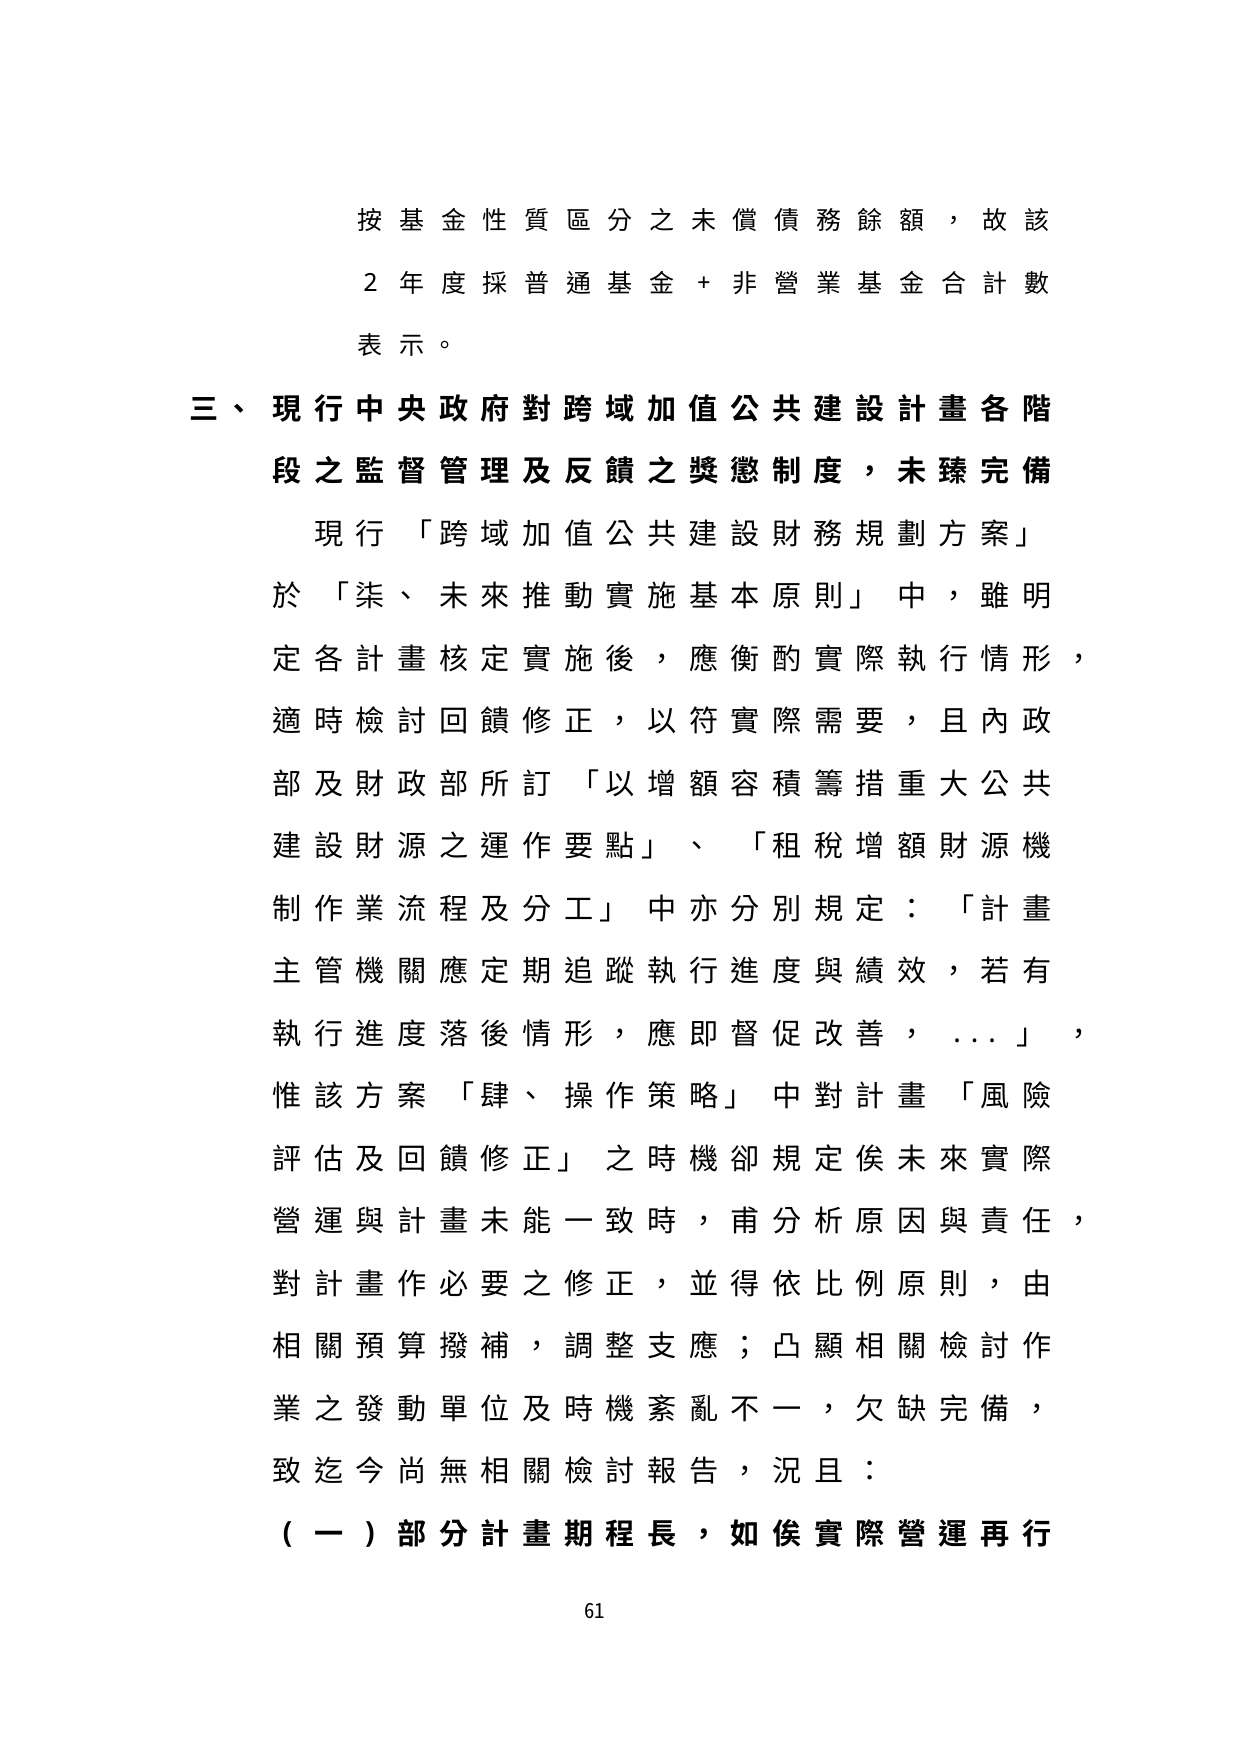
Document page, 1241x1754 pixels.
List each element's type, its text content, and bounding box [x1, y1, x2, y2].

text 現行「跨域加值公共建設財務規劃方案」於「柒、未來推動實施基本原則」中，雖明定各計畫核定實施後，應衡酌實際執行情形，適時檢討回饋修正，以符實際需要，且內政部及財政部所訂「以增額容積籌措重大公共建設財源之運作要點」、「租稅增額財源機制作業流程及分工」中亦分別規定：「計畫主管機關應定期追蹤執行進度與績效，若有執行進度落後情形，應即督促改善，...」，惟該方案「肆、操作策略」中對計畫「風險評估及回饋修正」之時機卻規定俟未來實際營運與計畫未能一致時，甫分析原因與責任，對計畫作必要之修正，並得依比例原則，由相關預算撥補，調整支應；凸顯相關檢討作業之發動單位及時機紊亂不一，欠缺完備，致迄今尚無相關檢討報告，況且： [242, 490, 1058, 1490]
text 按基金性質區分之未償債務餘額，故該2年度採普通基金+非營業基金合計數表示。 [315, 177, 1058, 365]
text (一)部分計畫期程長，如俟實際營運再行 [242, 1490, 1058, 1552]
text 三、現行中央政府對跨域加值公共建設計畫各階段之監督管理及反饋之獎懲制度，未臻完備 [183, 365, 1058, 490]
